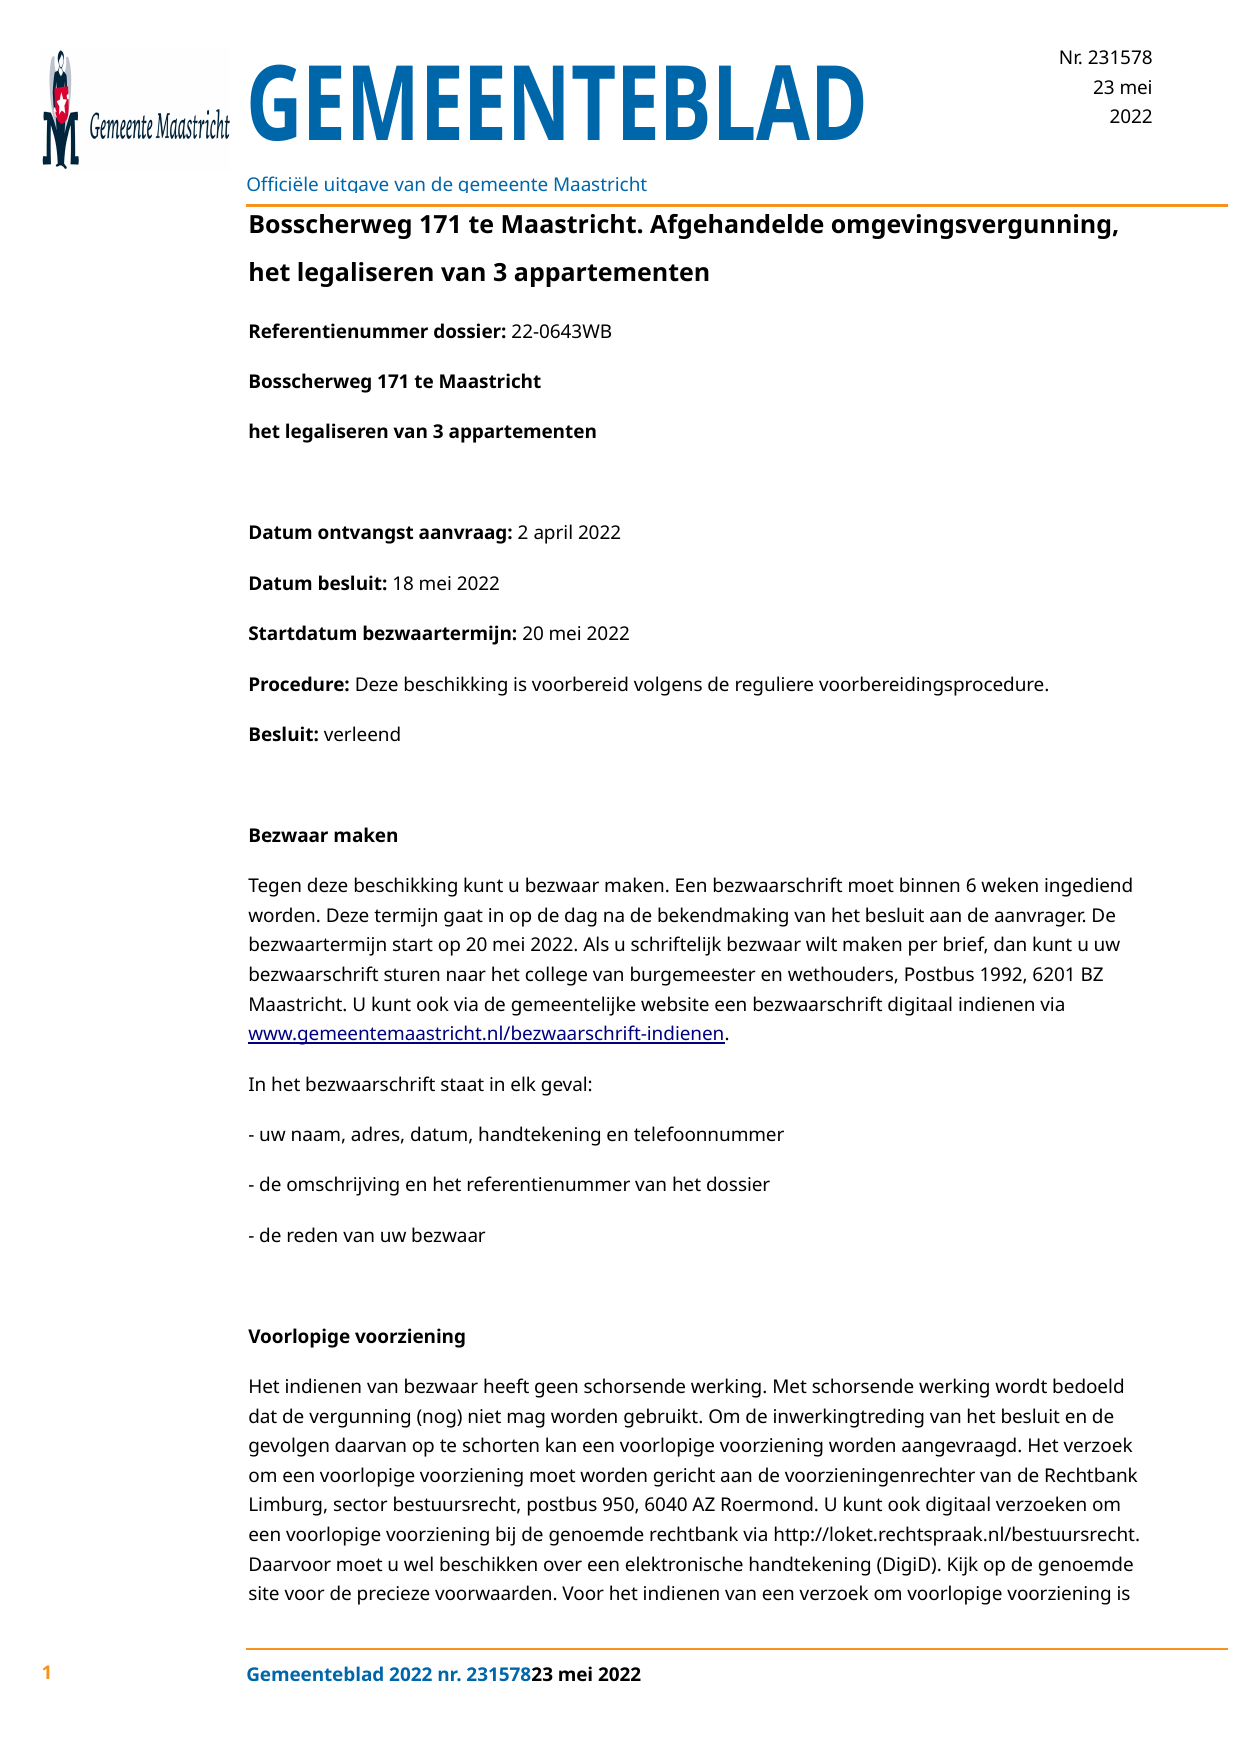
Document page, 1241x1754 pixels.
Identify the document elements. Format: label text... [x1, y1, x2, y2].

text Het indienen van bezwaar heeft geen schorsende werking. Met schorsende werking wordt bedoeld dat de vergunning (nog) niet mag worden gebruikt. Om de inwerkingtreding van het besluit en de gevolgen daarvan op te schorten kan een voorlopige voorziening worden aangevraagd. Het verzoek om een voorlopige voorziening moet worden gericht aan de voorzieningenrechter van de Rechtbank Limburg, sector bestuursrecht, postbus 950, 6040 AZ Roermond. U kunt ook digitaal verzoeken om een voorlopige voorziening bij de genoemde rechtbank via http://loket.rechtspraak.nl/bestuursrecht. Daarvoor moet u wel beschikken over een elektronische handtekening (DigiD). Kijk op de genoemde site voor de precieze voorwaarden. Voor het indienen van een verzoek om voorlopige voorziening is [248, 1373, 1152, 1606]
picture [41, 47, 231, 172]
text Voorlopige voorziening [248, 1323, 1152, 1349]
text Bosscherweg 171 te Maastricht [248, 368, 1152, 394]
text Besluit: verleend [248, 721, 1152, 747]
text Datum ontvangst aanvraag: 2 april 2022 [248, 519, 1152, 545]
text - uw naam, adres, datum, handtekening en telefoonnummer [248, 1121, 1152, 1147]
text - de reden van uw bezwaar [248, 1222, 1152, 1248]
text In het bezwaarschrift staat in elk geval: [248, 1071, 1152, 1097]
text Datum besluit: 18 mei 2022 [248, 570, 1152, 596]
text Bosscherweg 171 te Maastricht. Afgehandelde omgevingsvergunning, het legaliseren van 3 appartementen [248, 207, 1152, 288]
text Bezwaar maken [248, 822, 1152, 848]
text Procedure: Deze beschikking is voorbereid volgens de reguliere voorbereidingsprocedure. [248, 671, 1152, 697]
text Tegen deze beschikking kunt u bezwaar maken. Een bezwaarschrift moet binnen 6 weken ingediend worden. Deze termijn gaat in op de dag na de bekendmaking van het besluit aan de aanvrager. De bezwaartermijn start op 20 mei 2022. Als u schriftelijk bezwaar wilt maken per brief, dan kunt u uw bezwaarschrift sturen naar het college van burgemeester en wethouders, Postbus 1992, 6201 BZ Maastricht. U kunt ook via de gemeentelijke website een bezwaarschrift digitaal indienen via www.gemeentemaastricht.nl/bezwaarschrift-indienen. [248, 872, 1152, 1046]
text Startdatum bezwaartermijn: 20 mei 2022 [248, 620, 1152, 646]
text - de omschrijving en het referentienummer van het dossier [248, 1172, 1152, 1197]
text Referentienummer dossier: 22-0643WB [248, 318, 1152, 344]
text het legaliseren van 3 appartementen [248, 419, 1152, 444]
